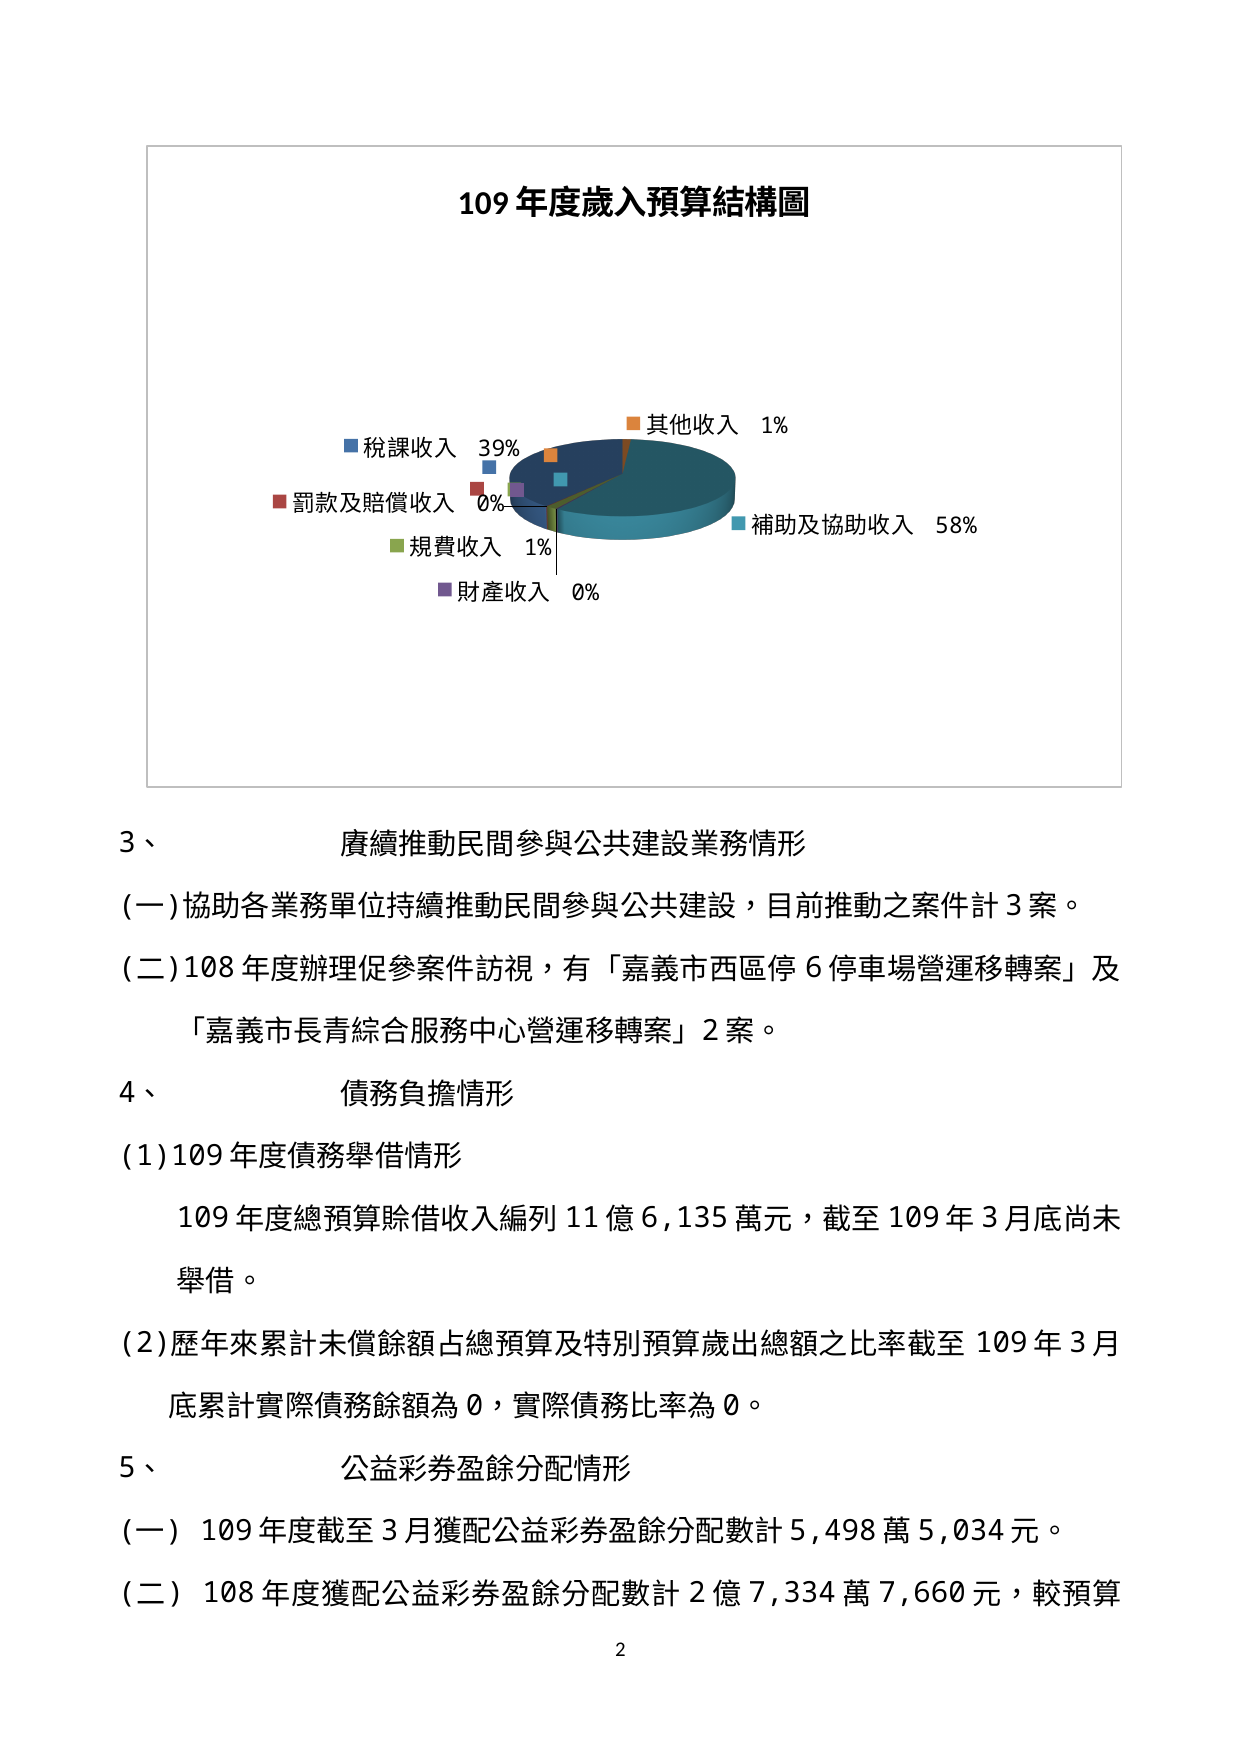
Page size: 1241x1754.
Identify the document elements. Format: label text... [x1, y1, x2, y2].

text (二) 108年度獲配公益彩券盈餘分配數計2億7,334萬7,660元，較預算 [118, 1550, 1122, 1612]
text (一)協助各業務單位持續推動民間參與公共建設，目前推動之案件計3案。 [118, 862, 1122, 925]
list 109年度債務舉借情形 [118, 1112, 1122, 1175]
list 歷年來累計未償餘額占總預算及特別預算歲出總額之比率截至109年3月底累計實際債務餘額為0，實際債務比率為0。 [118, 1300, 1122, 1425]
list 公益彩券盈餘分配情形 [118, 1425, 1122, 1487]
text 109年度總預算賒借收入編列11億6,135萬元，截至109年3月底尚未舉借。 [176, 1175, 1122, 1300]
text (二)108年度辦理促參案件訪視，有「嘉義市西區停6停車場營運移轉案」及「嘉義市長青綜合服務中心營運移轉案」2案。 [118, 925, 1122, 1050]
list 債務負擔情形 [118, 1050, 1122, 1112]
text (一) 109年度截至3月獲配公益彩券盈餘分配數計5,498萬5,034元。 [118, 1487, 1122, 1550]
list 賡續推動民間參與公共建設業務情形 [118, 800, 1122, 862]
